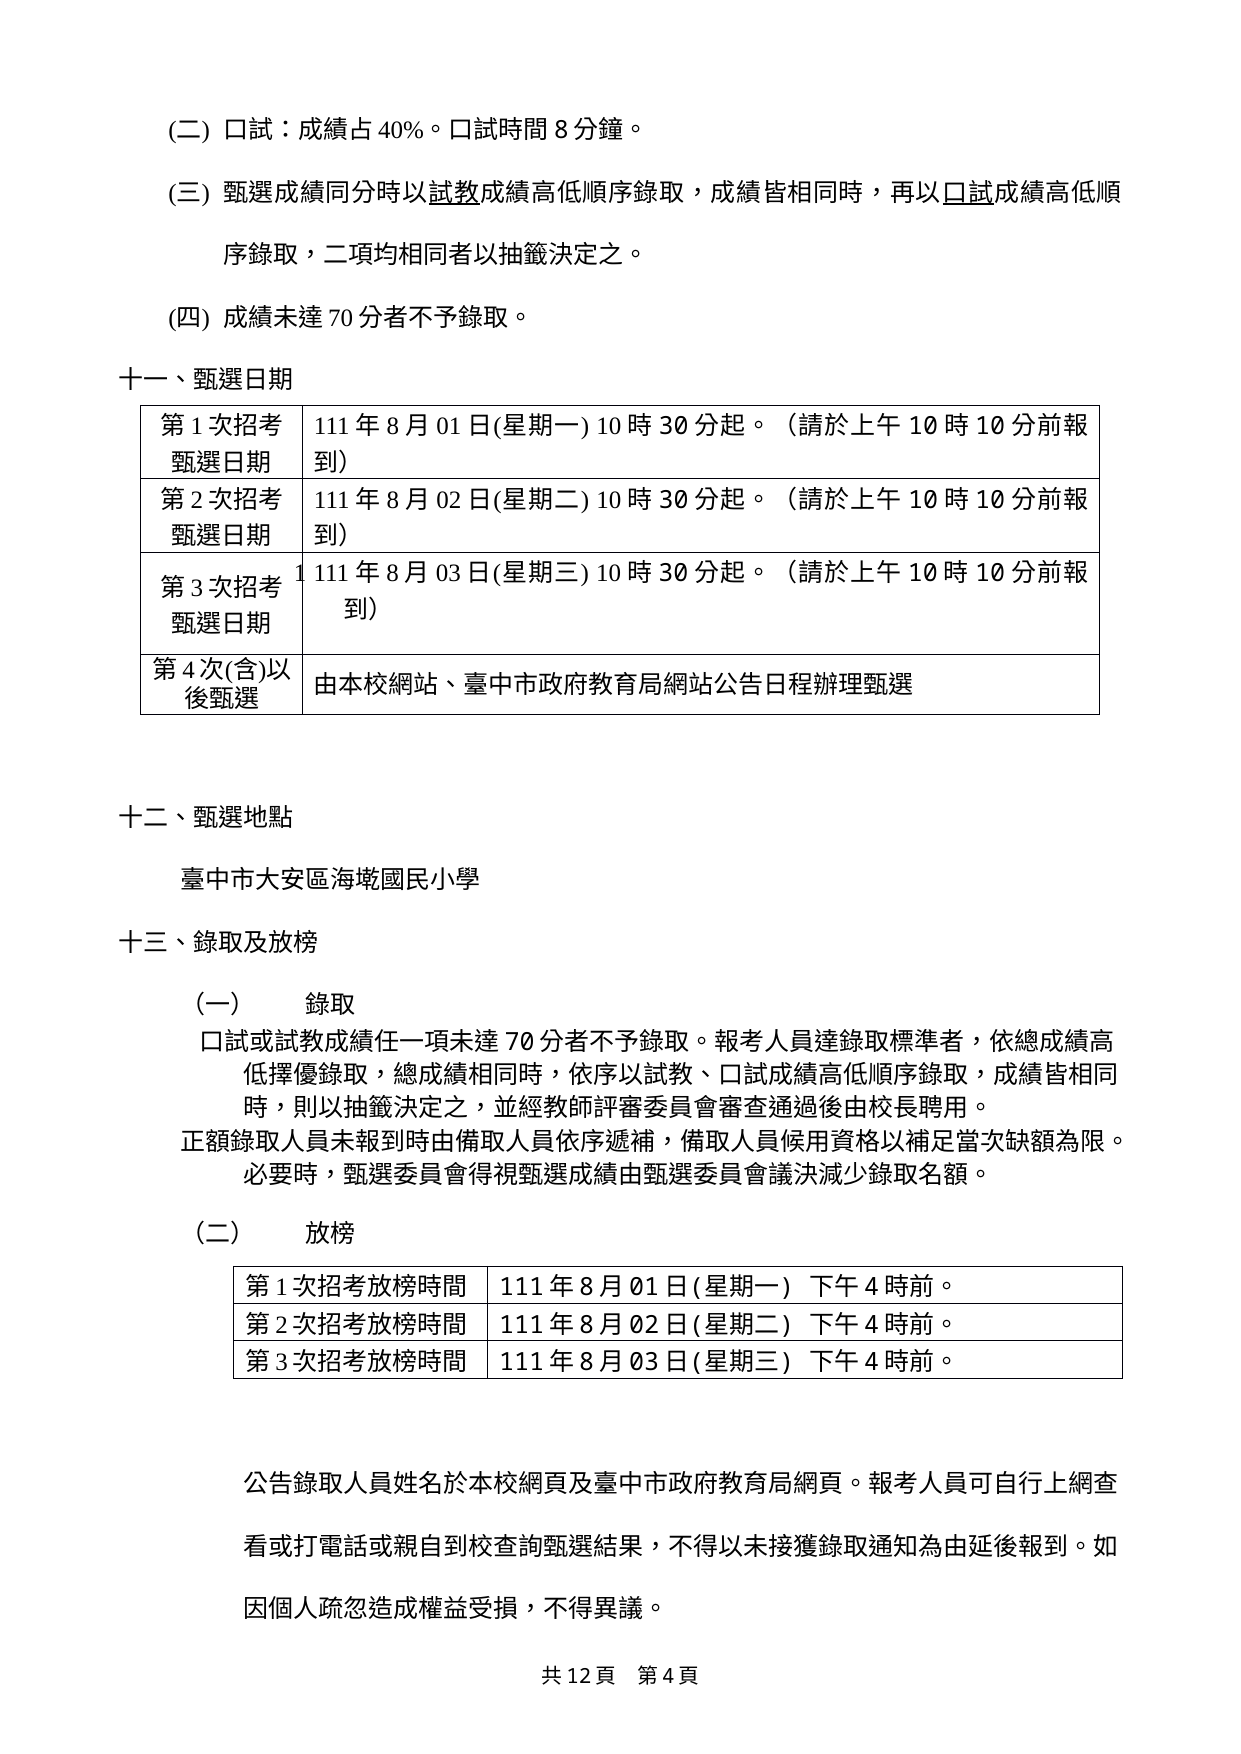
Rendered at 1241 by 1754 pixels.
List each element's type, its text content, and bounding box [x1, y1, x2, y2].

list 放榜 [181, 1190, 1122, 1253]
table_cell 第3次招考甄選日期 [141, 553, 302, 654]
text 口試或試教成績任一項未達70分者不予錄取。報考人員達錄取標準者，依總成績高低擇優錄取，總成績相同時，依序以試教、口試成績高低順序錄取，成績皆相同時，則以抽籤決定之，並經教師評審委員會審查通過後由校長聘用。 [156, 1023, 1122, 1123]
text 公告錄取人員姓名於本校網頁及臺中市政府教育局網頁。報考人員可自行上網查看或打電話或親自到校查詢甄選結果，不得以未接獲錄取通知為由延後報到。如因個人疏忽造成權益受損，不得異議。 [243, 1409, 1122, 1628]
table_header 111年8月01日(星期一) 10時30分起。（請於上午10時10分前報到） [303, 406, 1099, 478]
table_header 111年8月01日(星期一) 下午4時前。 [488, 1267, 1122, 1303]
list 甄選成績同分時以試教成績高低順序錄取，成績皆相同時，再以口試成績高低順序錄取，二項均相同者以抽籤決定之。 [168, 148, 1122, 273]
table_cell 第2次招考放榜時間 [234, 1304, 487, 1340]
list 成績未達70分者不予錄取。 [168, 273, 1122, 336]
text 十三、錄取及放榜 [118, 898, 1122, 961]
table_cell 由本校網站、臺中市政府教育局網站公告日程辦理甄選 [303, 655, 1099, 714]
list 錄取 [181, 961, 1122, 1023]
table_cell 第2次招考甄選日期 [141, 479, 302, 552]
text 十一、甄選日期 [118, 336, 1122, 398]
table_cell 第3次招考放榜時間 [234, 1341, 487, 1378]
table_cell 111年8月02日(星期二) 10時30分起。（請於上午10時10分前報到） [303, 479, 1099, 552]
text 臺中市大安區海墘國民小學 [181, 836, 1122, 898]
table_header 第1次招考放榜時間 [234, 1267, 487, 1303]
table_cell 1 111年8月03日(星期三) 10時30分起。（請於上午10時10分前報到） [303, 553, 1099, 654]
table_header 第1次招考甄選日期 [141, 406, 302, 478]
text 正額錄取人員未報到時由備取人員依序遞補，備取人員候用資格以補足當次缺額為限。必要時，甄選委員會得視甄選成績由甄選委員會議決減少錄取名額。 [118, 1123, 1122, 1190]
table_cell 111年8月03日(星期三) 下午4時前。 [488, 1341, 1122, 1378]
table_cell 第4次(含)以後甄選 [141, 655, 302, 714]
text 十二、甄選地點 [118, 398, 1122, 836]
table_cell 111年8月02日(星期二) 下午4時前。 [488, 1304, 1122, 1340]
list 口試：成績占40%。口試時間8分鐘。 [168, 86, 1122, 148]
